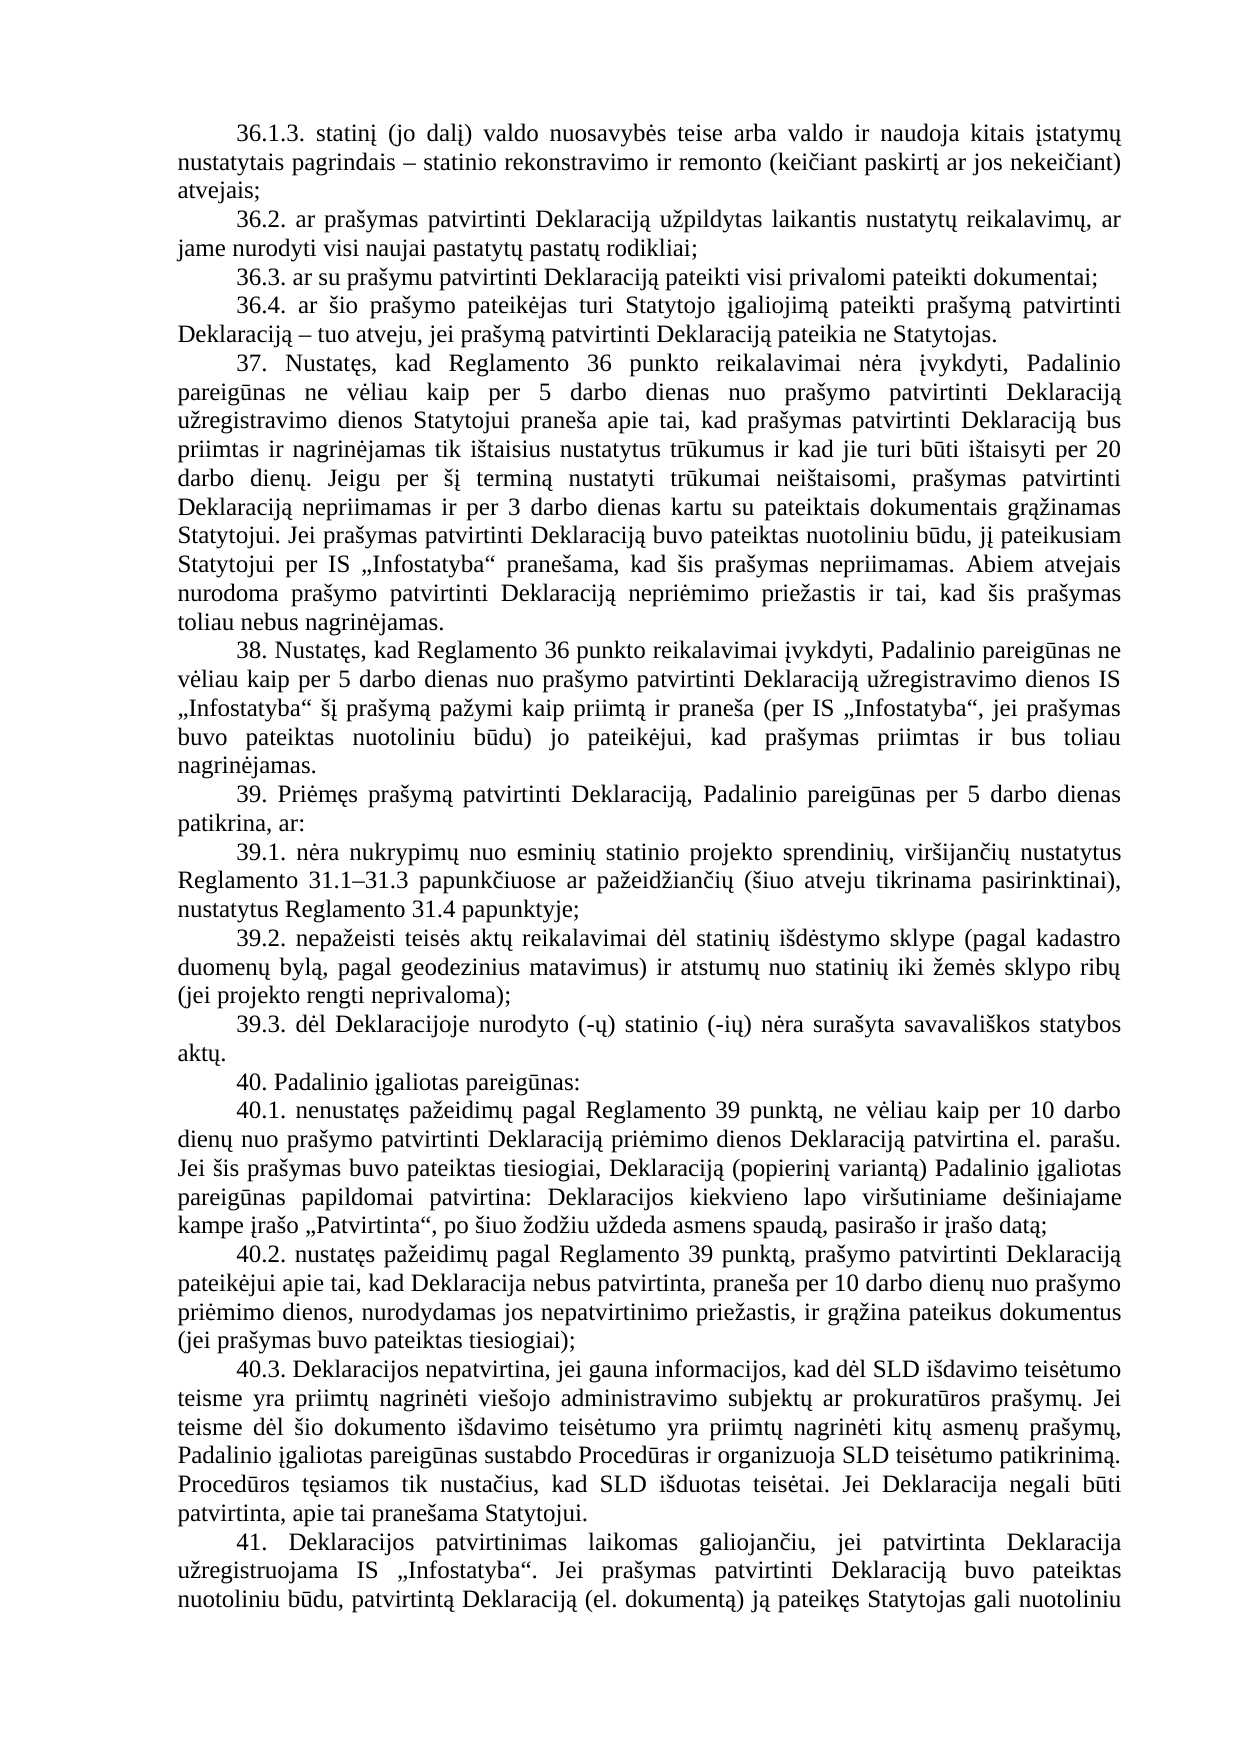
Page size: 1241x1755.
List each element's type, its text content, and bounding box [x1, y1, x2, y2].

text 37. Nustatęs, kad Reglamento 36 punkto reikalavimai nėra įvykdyti, Padalinio pareigūnas ne vėliau kaip per 5 darbo dienas nuo prašymo patvirtinti Deklaraciją užregistravimo dienos Statytojui praneša apie tai, kad prašymas patvirtinti Deklaraciją bus priimtas ir nagrinėjamas tik ištaisius nustatytus trūkumus ir kad jie turi būti ištaisyti per 20 darbo dienų. Jeigu per šį terminą nustatyti trūkumai neištaisomi, prašymas patvirtinti Deklaraciją nepriimamas ir per 3 darbo dienas kartu su pateiktais dokumentais grąžinamas Statytojui. Jei prašymas patvirtinti Deklaraciją buvo pateiktas nuotoliniu būdu, jį pateikusiam Statytojui per IS „Infostatyba“ pranešama, kad šis prašymas nepriimamas. Abiem atvejais nurodoma prašymo patvirtinti Deklaraciją nepriėmimo priežastis ir tai, kad šis prašymas toliau nebus nagrinėjamas. [177, 348, 1122, 636]
text 36.2. ar prašymas patvirtinti Deklaraciją užpildytas laikantis nustatytų reikalavimų, ar jame nurodyti visi naujai pastatytų pastatų rodikliai; [177, 204, 1122, 262]
text 40.2. nustatęs pažeidimų pagal Reglamento 39 punktą, prašymo patvirtinti Deklaraciją pateikėjui apie tai, kad Deklaracija nebus patvirtinta, praneša per 10 darbo dienų nuo prašymo priėmimo dienos, nurodydamas jos nepatvirtinimo priežastis, ir grąžina pateikus dokumentus (jei prašymas buvo pateiktas tiesiogiai); [177, 1239, 1122, 1354]
text 40.1. nenustatęs pažeidimų pagal Reglamento 39 punktą, ne vėliau kaip per 10 darbo dienų nuo prašymo patvirtinti Deklaraciją priėmimo dienos Deklaraciją patvirtina el. parašu. Jei šis prašymas buvo pateiktas tiesiogiai, Deklaraciją (popierinį variantą) Padalinio įgaliotas pareigūnas papildomai patvirtina: Deklaracijos kiekvieno lapo viršutiniame dešiniajame kampe įrašo „Patvirtinta“, po šiuo žodžiu uždeda asmens spaudą, pasirašo ir įrašo datą; [177, 1096, 1122, 1239]
text 36.1.3. statinį (jo dalį) valdo nuosavybės teise arba valdo ir naudoja kitais įstatymų nustatytais pagrindais – statinio rekonstravimo ir remonto (keičiant paskirtį ar jos nekeičiant) atvejais; [177, 118, 1122, 204]
text 39.3. dėl Deklaracijoje nurodyto (-ų) statinio (-ių) nėra surašyta savavališkos statybos aktų. [177, 1009, 1122, 1067]
text 39.1. nėra nukrypimų nuo esminių statinio projekto sprendinių, viršijančių nustatytus Reglamento 31.1–31.3 papunkčiuose ar pažeidžiančių (šiuo atveju tikrinama pasirinktinai), nustatytus Reglamento 31.4 papunktyje; [177, 837, 1122, 923]
text 36.4. ar šio prašymo pateikėjas turi Statytojo įgaliojimą pateikti prašymą patvirtinti Deklaraciją – tuo atveju, jei prašymą patvirtinti Deklaraciją pateikia ne Statytojas. [177, 291, 1122, 348]
text 41. Deklaracijos patvirtinimas laikomas galiojančiu, jei patvirtinta Deklaracija užregistruojama IS „Infostatyba“. Jei prašymas patvirtinti Deklaraciją buvo pateiktas nuotoliniu būdu, patvirtintą Deklaraciją (el. dokumentą) ją pateikęs Statytojas gali nuotoliniu [177, 1527, 1122, 1613]
text 40.3. Deklaracijos nepatvirtina, jei gauna informacijos, kad dėl SLD išdavimo teisėtumo teisme yra priimtų nagrinėti viešojo administravimo subjektų ar prokuratūros prašymų. Jei teisme dėl šio dokumento išdavimo teisėtumo yra priimtų nagrinėti kitų asmenų prašymų, Padalinio įgaliotas pareigūnas sustabdo Procedūras ir organizuoja SLD teisėtumo patikrinimą. Procedūros tęsiamos tik nustačius, kad SLD išduotas teisėtai. Jei Deklaracija negali būti patvirtinta, apie tai pranešama Statytojui. [177, 1354, 1122, 1527]
text 39. Priėmęs prašymą patvirtinti Deklaraciją, Padalinio pareigūnas per 5 darbo dienas patikrina, ar: [177, 779, 1122, 837]
text 40. Padalinio įgaliotas pareigūnas: [177, 1067, 1122, 1096]
text 39.2. nepažeisti teisės aktų reikalavimai dėl statinių išdėstymo sklype (pagal kadastro duomenų bylą, pagal geodezinius matavimus) ir atstumų nuo statinių iki žemės sklypo ribų (jei projekto rengti neprivaloma); [177, 923, 1122, 1009]
text 36.3. ar su prašymu patvirtinti Deklaraciją pateikti visi privalomi pateikti dokumentai; [177, 262, 1122, 291]
text 38. Nustatęs, kad Reglamento 36 punkto reikalavimai įvykdyti, Padalinio pareigūnas ne vėliau kaip per 5 darbo dienas nuo prašymo patvirtinti Deklaraciją užregistravimo dienos IS „Infostatyba“ šį prašymą pažymi kaip priimtą ir praneša (per IS „Infostatyba“, jei prašymas buvo pateiktas nuotoliniu būdu) jo pateikėjui, kad prašymas priimtas ir bus toliau nagrinėjamas. [177, 636, 1122, 779]
